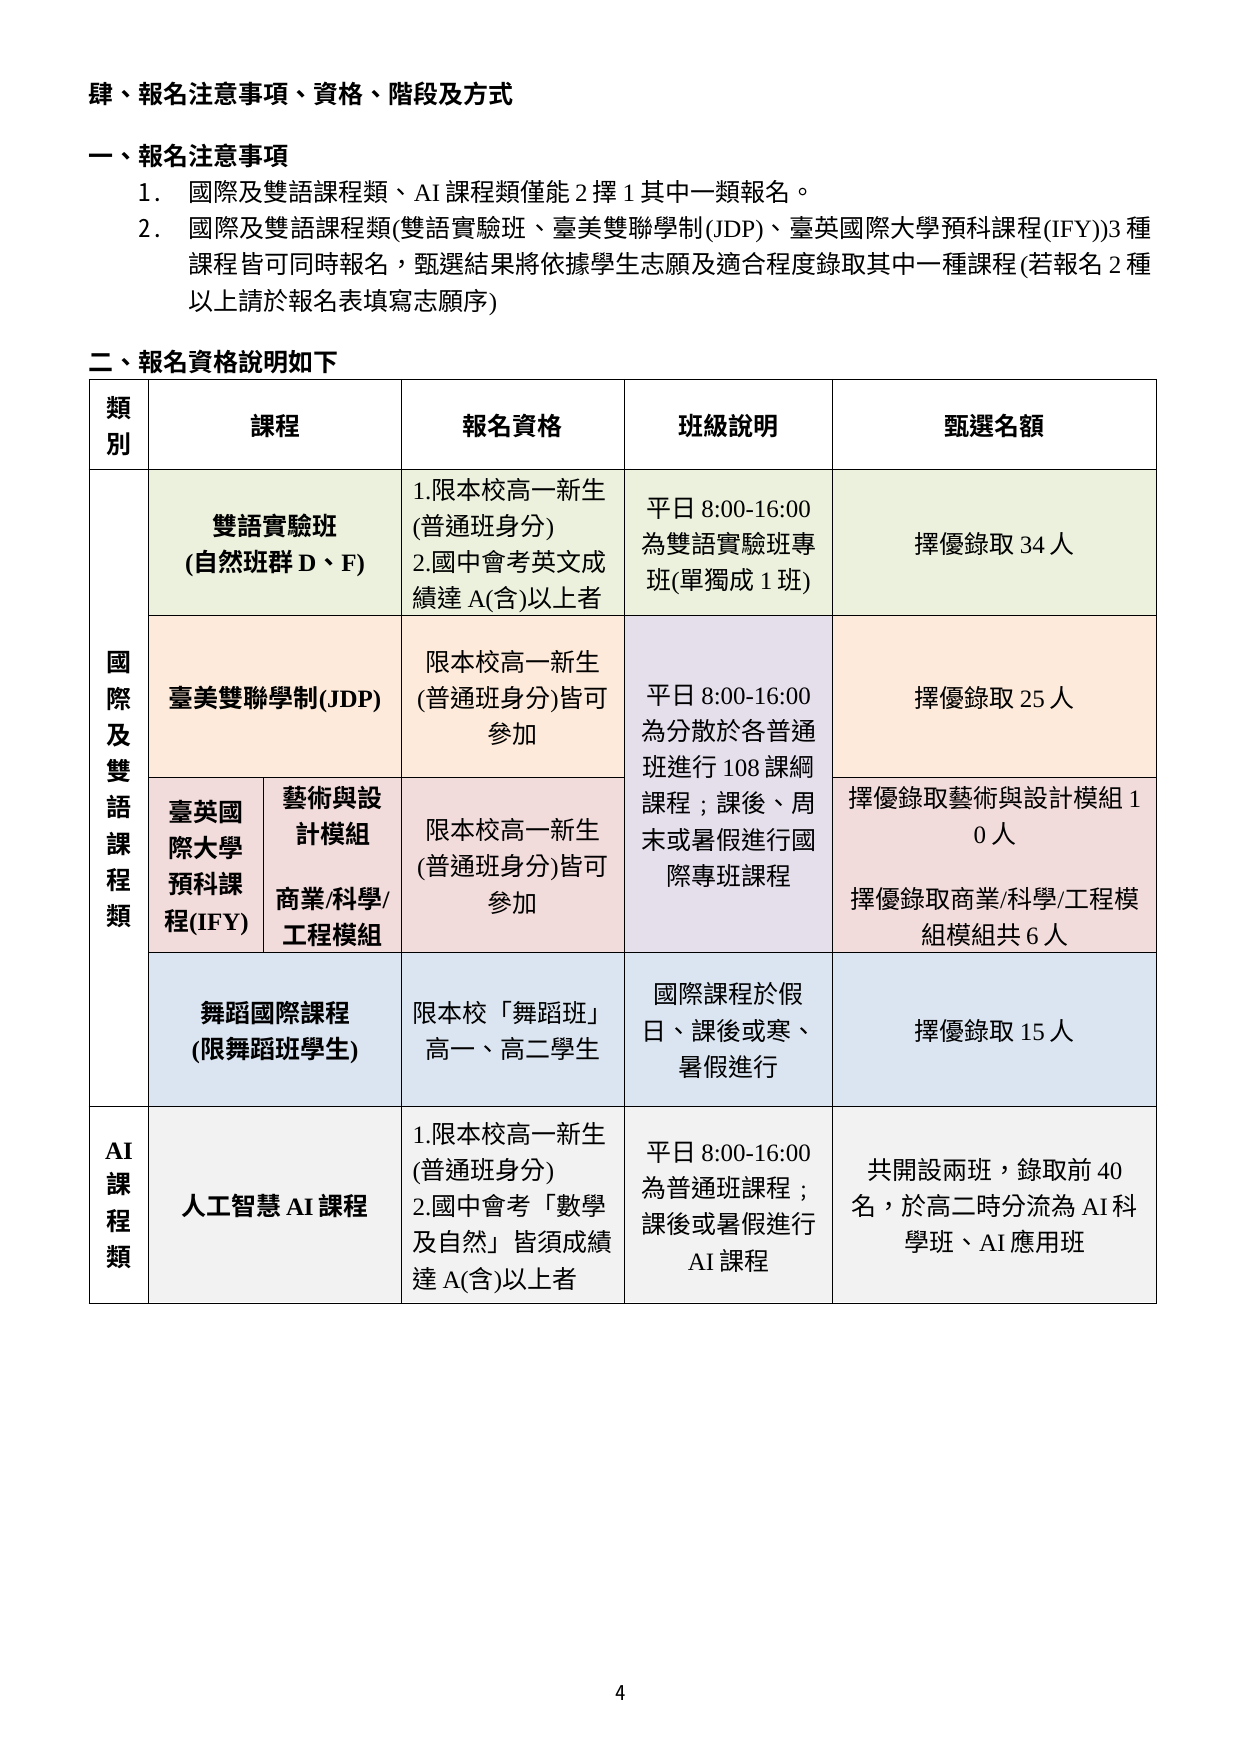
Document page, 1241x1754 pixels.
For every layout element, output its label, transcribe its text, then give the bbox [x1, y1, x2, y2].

table_cell 擇優錄取藝術與設計模組10人 擇優錄取商業/科學/工程模組模組共6人 [833, 778, 1156, 952]
list 國際及雙語課程類、AI課程類僅能2擇1其中一類報名。 [139, 172, 1152, 209]
table_cell 國際課程於假日、課後或寒、暑假進行 [625, 953, 832, 1106]
table_cell AI課程類 [90, 1107, 148, 1302]
table_cell 1.限本校高一新生(普通班身分) 2.國中會考英文成績達A(含)以上者 [402, 470, 624, 615]
table_cell 共開設兩班，錄取前40名，於高二時分流為AI科學班、AI應用班 [833, 1107, 1156, 1302]
table_cell 擇優錄取25人 [833, 616, 1156, 777]
table_header 班級說明 [625, 380, 832, 469]
table_cell 藝術與設計模組 商業/科學/工程模組 [264, 778, 401, 952]
table_cell 臺美雙聯學制(JDP) [149, 616, 401, 777]
table_cell 擇優錄取15人 [833, 953, 1156, 1106]
text 二、報名資格說明如下 [89, 342, 1152, 379]
text 一、報名注意事項 [89, 136, 1152, 172]
table_header 類別 [90, 380, 148, 469]
table_cell 擇優錄取34人 [833, 470, 1156, 615]
table_cell 平日8:00-16:00為分散於各普通班進行108課綱課程﹔課後、周末或暑假進行國際專班課程 [625, 616, 832, 952]
table_cell 限本校高一新生(普通班身分)皆可參加 [402, 778, 624, 952]
text 肆、報名注意事項、資格、階段及方式 [89, 75, 1152, 111]
table_cell 平日8:00-16:00為普通班課程﹔課後或暑假進行AI課程 [625, 1107, 832, 1302]
table_cell 限本校「舞蹈班」高一、高二學生 [402, 953, 624, 1106]
table_cell 國際及雙語課程類 [90, 470, 148, 1106]
list 國際及雙語課程類(雙語實驗班、臺美雙聯學制(JDP)、臺英國際大學預科課程(IFY))3種課程皆可同時報名，甄選結果將依據學生志願及適合程度錄取其中一種課程(若報名2種以上請於報名表填寫志願序) [139, 209, 1152, 317]
table_cell 舞蹈國際課程 (限舞蹈班學生) [149, 953, 401, 1106]
table_header 報名資格 [402, 380, 624, 469]
table_cell 平日8:00-16:00為雙語實驗班專班(單獨成1班) [625, 470, 832, 615]
table_cell 臺英國際大學預科課程(IFY) [149, 778, 263, 952]
table_header 課程 [149, 380, 401, 469]
table_header 甄選名額 [833, 380, 1156, 469]
table_cell 人工智慧AI課程 [149, 1107, 401, 1302]
table_cell 雙語實驗班 (自然班群D、F) [149, 470, 401, 615]
table_cell 限本校高一新生(普通班身分)皆可參加 [402, 616, 624, 777]
table_cell 1.限本校高一新生(普通班身分) 2.國中會考「數學及自然」皆須成績達A(含)以上者 [402, 1107, 624, 1302]
